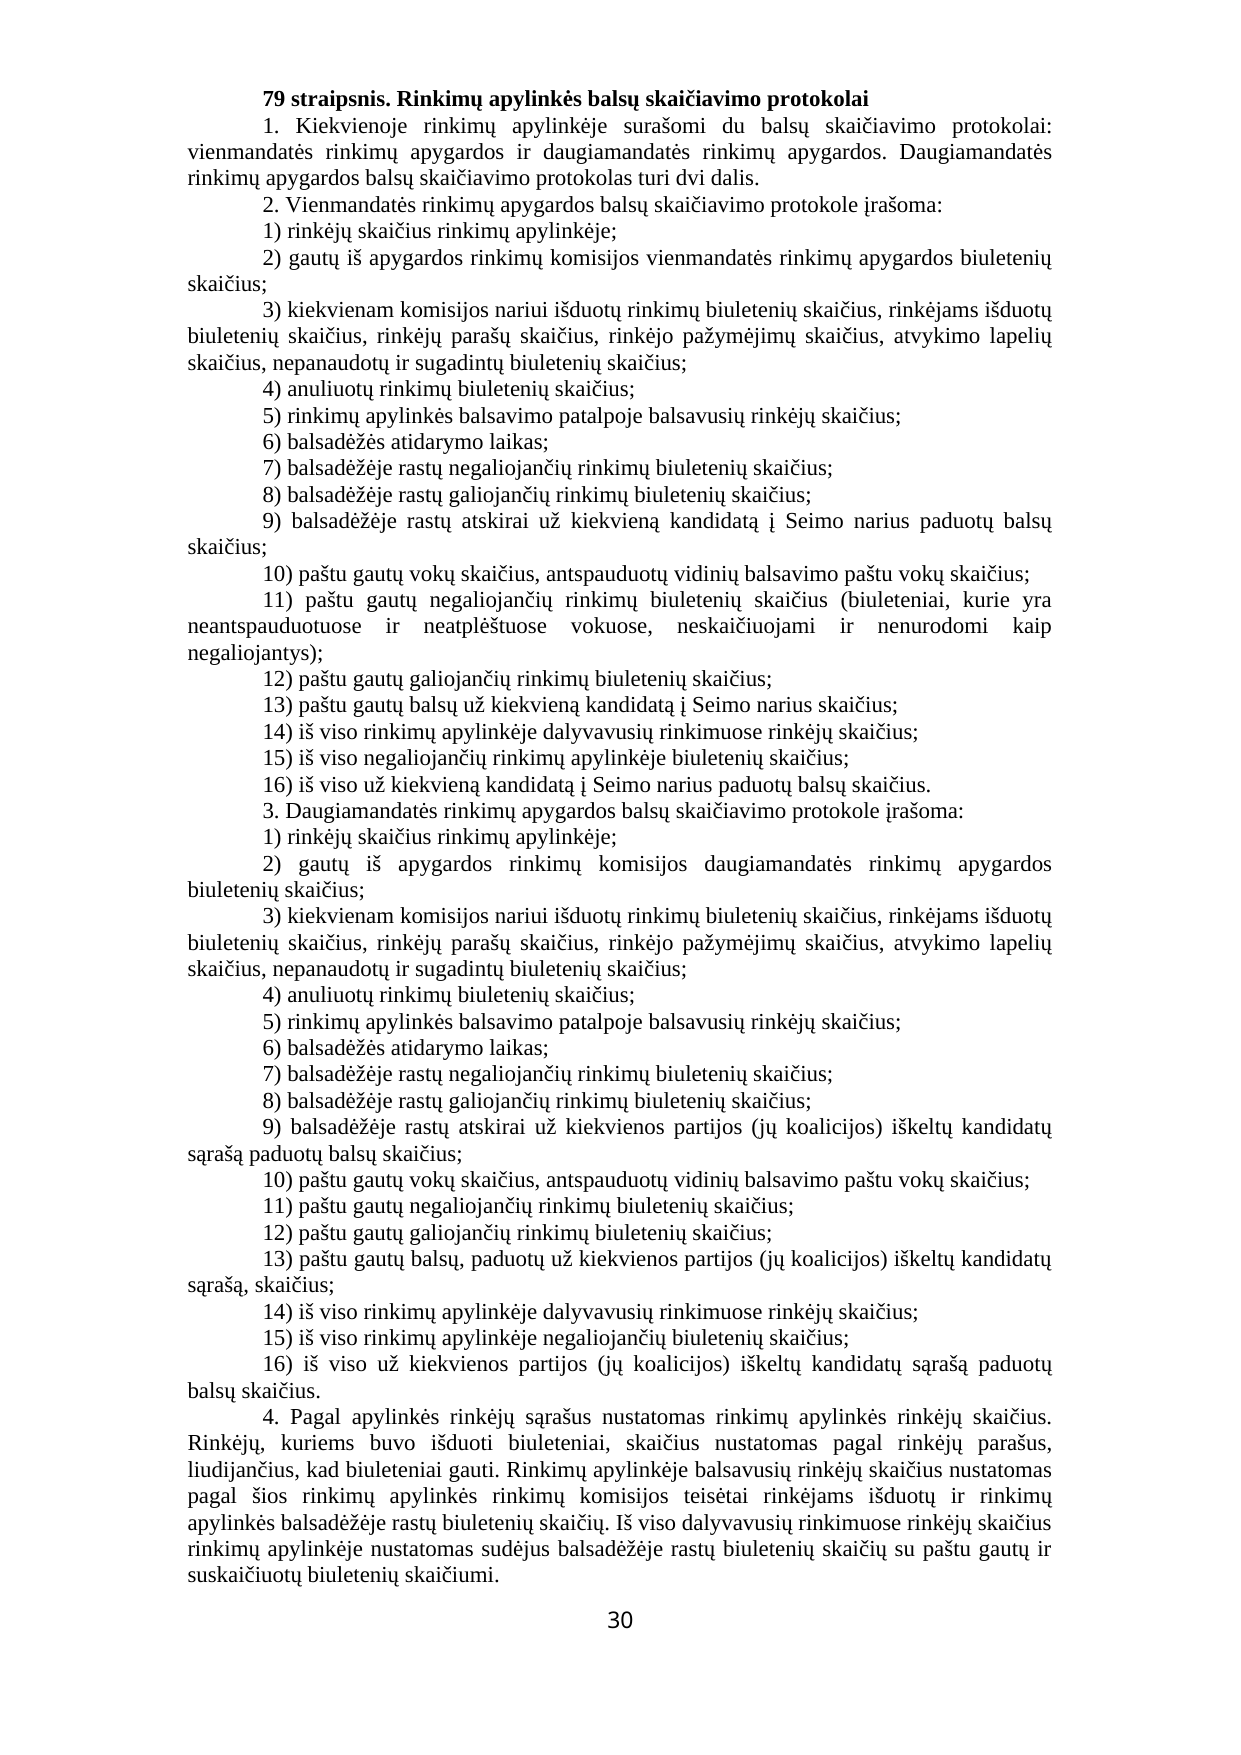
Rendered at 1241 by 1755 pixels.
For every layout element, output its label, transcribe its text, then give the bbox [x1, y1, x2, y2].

text 3) kiekvienam komisijos nariui išduotų rinkimų biuletenių skaičius, rinkėjams išduotų biuletenių skaičius, rinkėjų parašų skaičius, rinkėjo pažymėjimų skaičius, atvykimo lapelių skaičius, nepanaudotų ir sugadintų biuletenių skaičius; [187, 296, 1053, 375]
text 4) anuliuotų rinkimų biuletenių skaičius; [187, 981, 1053, 1008]
text 10) paštu gautų vokų skaičius, antspauduotų vidinių balsavimo paštu vokų skaičius; [187, 1166, 1053, 1192]
text 16) iš viso už kiekvienos partijos (jų koalicijos) iškeltų kandidatų sąrašą paduotų balsų skaičius. [187, 1350, 1053, 1403]
text 6) balsadėžės atidarymo laikas; [187, 428, 1053, 454]
text 13) paštu gautų balsų už kiekvieną kandidatą į Seimo narius skaičius; [187, 692, 1053, 718]
text 12) paštu gautų galiojančių rinkimų biuletenių skaičius; [187, 665, 1053, 692]
text 2. Vienmandatės rinkimų apygardos balsų skaičiavimo protokole įrašoma: [187, 191, 1053, 217]
text 3. Daugiamandatės rinkimų apygardos balsų skaičiavimo protokole įrašoma: [187, 797, 1053, 823]
text 2) gautų iš apygardos rinkimų komisijos daugiamandatės rinkimų apygardos biuletenių skaičius; [187, 850, 1053, 902]
text 6) balsadėžės atidarymo laikas; [187, 1034, 1053, 1061]
text 9) balsadėžėje rastų atskirai už kiekvieną kandidatą į Seimo narius paduotų balsų skaičius; [187, 507, 1053, 560]
text 15) iš viso negaliojančių rinkimų apylinkėje biuletenių skaičius; [187, 744, 1053, 771]
text 8) balsadėžėje rastų galiojančių rinkimų biuletenių skaičius; [187, 1087, 1053, 1113]
text 11) paštu gautų negaliojančių rinkimų biuletenių skaičius; [187, 1192, 1053, 1219]
text 11) paštu gautų negaliojančių rinkimų biuletenių skaičius (biuleteniai, kurie yra neantspauduotuose ir neatplėštuose vokuose, neskaičiuojami ir nenurodomi kaip negaliojantys); [187, 586, 1053, 665]
text 4. Pagal apylinkės rinkėjų sąrašus nustatomas rinkimų apylinkės rinkėjų skaičius. Rinkėjų, kuriems buvo išduoti biuleteniai, skaičius nustatomas pagal rinkėjų parašus, liudijančius, kad biuleteniai gauti. Rinkimų apylinkėje balsavusių rinkėjų skaičius nustatomas pagal šios rinkimų apylinkės rinkimų komisijos teisėtai rinkėjams išduotų ir rinkimų apylinkės balsadėžėje rastų biuletenių skaičių. Iš viso dalyvavusių rinkimuose rinkėjų skaičius rinkimų apylinkėje nustatomas sudėjus balsadėžėje rastų biuletenių skaičių su paštu gautų ir suskaičiuotų biuletenių skaičiumi. [187, 1403, 1053, 1588]
text 10) paštu gautų vokų skaičius, antspauduotų vidinių balsavimo paštu vokų skaičius; [187, 560, 1053, 586]
text 12) paštu gautų galiojančių rinkimų biuletenių skaičius; [187, 1219, 1053, 1245]
text 8) balsadėžėje rastų galiojančių rinkimų biuletenių skaičius; [187, 481, 1053, 507]
text 13) paštu gautų balsų, paduotų už kiekvienos partijos (jų koalicijos) iškeltų kandidatų sąrašą, skaičius; [187, 1245, 1053, 1298]
text 7) balsadėžėje rastų negaliojančių rinkimų biuletenių skaičius; [187, 454, 1053, 481]
text 15) iš viso rinkimų apylinkėje negaliojančių biuletenių skaičius; [187, 1324, 1053, 1350]
text 7) balsadėžėje rastų negaliojančių rinkimų biuletenių skaičius; [187, 1061, 1053, 1087]
text 16) iš viso už kiekvieną kandidatą į Seimo narius paduotų balsų skaičius. [187, 771, 1053, 797]
text 4) anuliuotų rinkimų biuletenių skaičius; [187, 375, 1053, 402]
text 9) balsadėžėje rastų atskirai už kiekvienos partijos (jų koalicijos) iškeltų kandidatų sąrašą paduotų balsų skaičius; [187, 1113, 1053, 1166]
subtitle 79 straipsnis. Rinkimų apylinkės balsų skaičiavimo protokolai [187, 85, 1053, 112]
text 3) kiekvienam komisijos nariui išduotų rinkimų biuletenių skaičius, rinkėjams išduotų biuletenių skaičius, rinkėjų parašų skaičius, rinkėjo pažymėjimų skaičius, atvykimo lapelių skaičius, nepanaudotų ir sugadintų biuletenių skaičius; [187, 902, 1053, 981]
text 14) iš viso rinkimų apylinkėje dalyvavusių rinkimuose rinkėjų skaičius; [187, 1298, 1053, 1324]
text 5) rinkimų apylinkės balsavimo patalpoje balsavusių rinkėjų skaičius; [187, 1008, 1053, 1034]
text 5) rinkimų apylinkės balsavimo patalpoje balsavusių rinkėjų skaičius; [187, 402, 1053, 428]
text 1) rinkėjų skaičius rinkimų apylinkėje; [187, 823, 1053, 850]
text 14) iš viso rinkimų apylinkėje dalyvavusių rinkimuose rinkėjų skaičius; [187, 718, 1053, 744]
text 1. Kiekvienoje rinkimų apylinkėje surašomi du balsų skaičiavimo protokolai: vienmandatės rinkimų apygardos ir daugiamandatės rinkimų apygardos. Daugiamandatės rinkimų apygardos balsų skaičiavimo protokolas turi dvi dalis. [187, 112, 1053, 191]
text 2) gautų iš apygardos rinkimų komisijos vienmandatės rinkimų apygardos biuletenių skaičius; [187, 243, 1053, 296]
text 1) rinkėjų skaičius rinkimų apylinkėje; [187, 217, 1053, 243]
